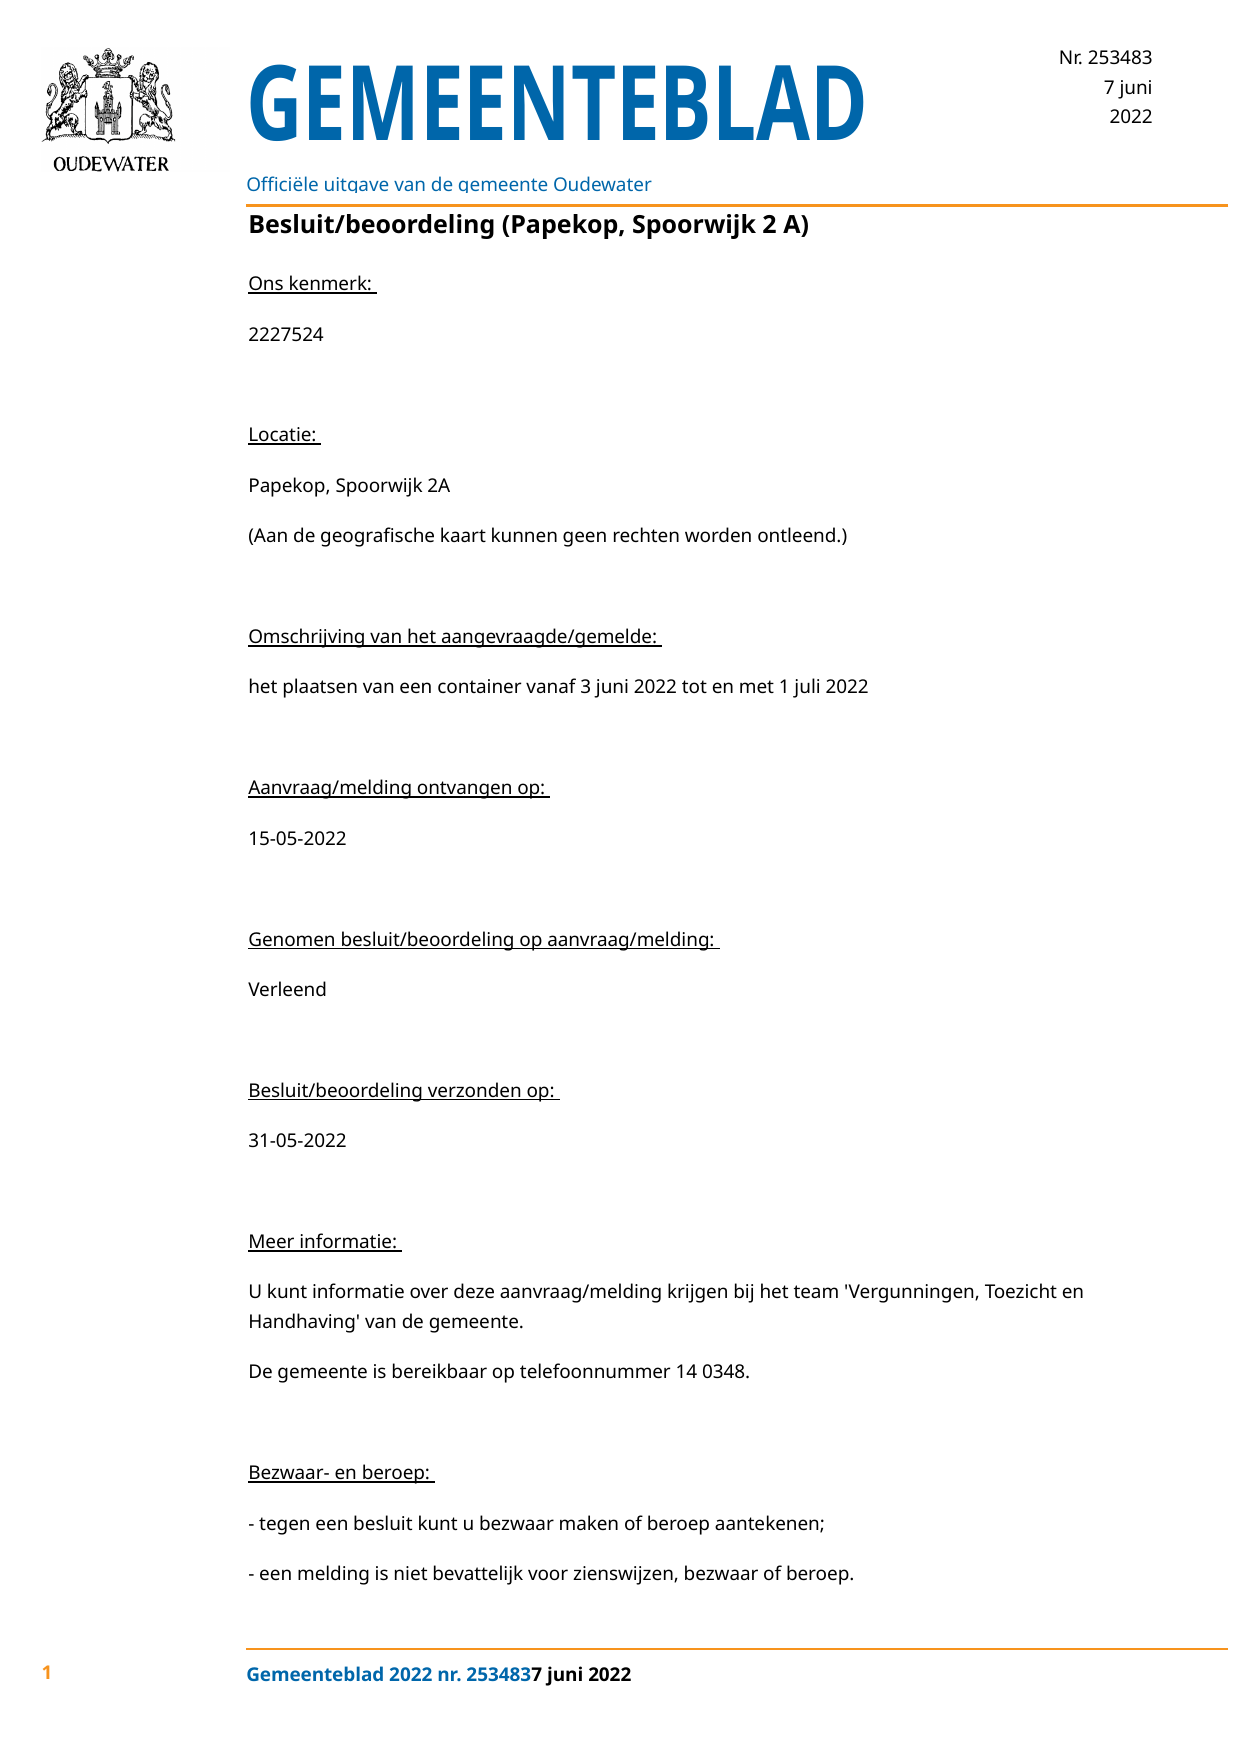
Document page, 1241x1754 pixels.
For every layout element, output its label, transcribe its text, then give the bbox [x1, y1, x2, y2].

text Verleend [248, 976, 1152, 1002]
text Bezwaar- en beroep: [248, 1459, 1152, 1485]
text Locatie: [248, 422, 1152, 447]
text Omschrijving van het aangevraagde/gemelde: [248, 623, 1152, 649]
text Meer informatie: [248, 1228, 1152, 1254]
text Besluit/beoordeling verzonden op: [248, 1077, 1152, 1103]
text Aanvraag/melding ontvangen op: [248, 774, 1152, 800]
text Genomen besluit/beoordeling op aanvraag/melding: [248, 926, 1152, 951]
text - tegen een besluit kunt u bezwaar maken of beroep aantekenen; [248, 1510, 1152, 1536]
text De gemeente is bereikbaar op telefoonnummer 14 0348. [248, 1359, 1152, 1384]
text 31-05-2022 [248, 1127, 1152, 1153]
text - een melding is niet bevattelijk voor zienswijzen, bezwaar of beroep. [248, 1560, 1152, 1586]
text Papekop, Spoorwijk 2A [248, 472, 1152, 498]
text Ons kenmerk: [248, 270, 1152, 296]
text U kunt informatie over deze aanvraag/melding krijgen bij het team 'Vergunningen, Toezicht en Handhaving' van de gemeente. [248, 1279, 1152, 1334]
text (Aan de geografische kaart kunnen geen rechten worden ontleend.) [248, 522, 1152, 548]
text 15-05-2022 [248, 825, 1152, 851]
text 2227524 [248, 321, 1152, 346]
text het plaatsen van een container vanaf 3 juni 2022 tot en met 1 juli 2022 [248, 674, 1152, 699]
text Besluit/beoordeling (Papekop, Spoorwijk 2 A) [248, 207, 1152, 241]
picture [41, 47, 231, 172]
